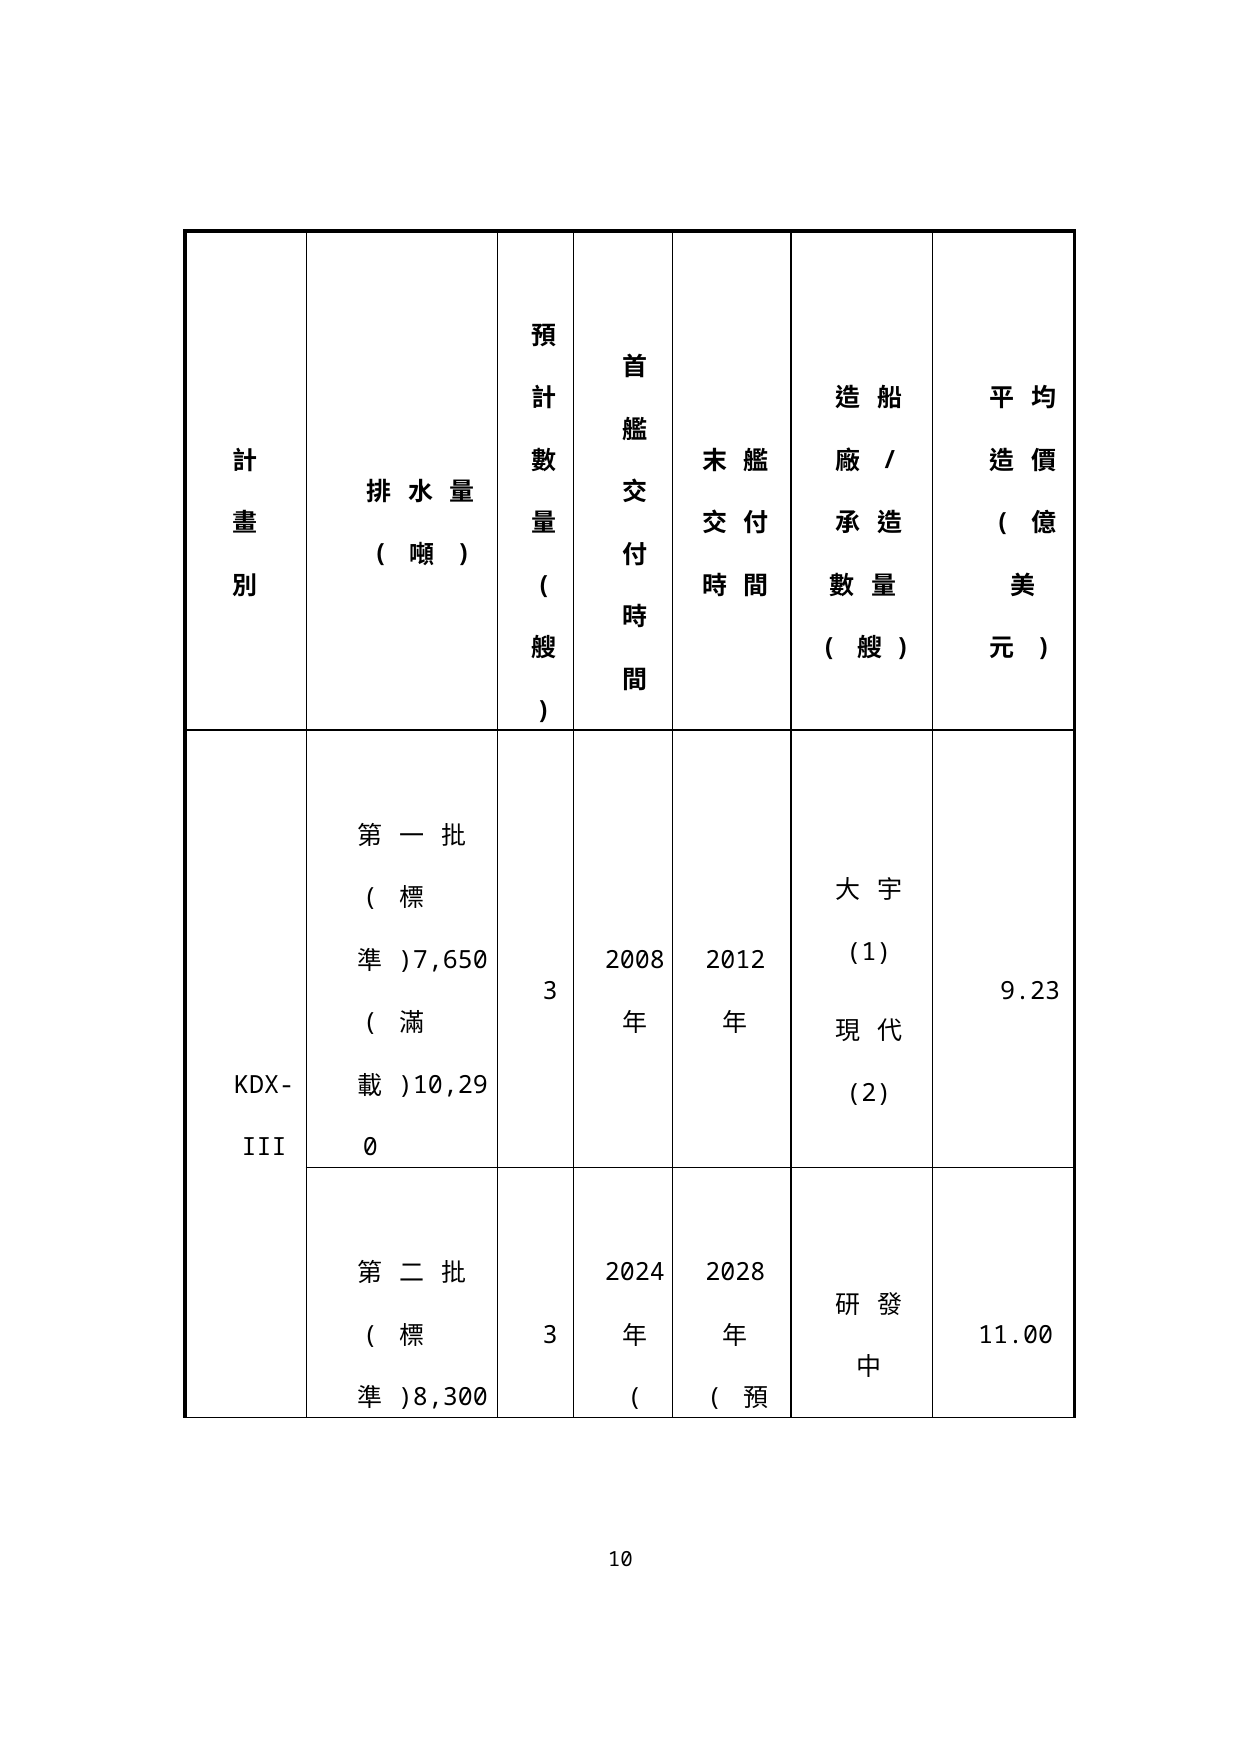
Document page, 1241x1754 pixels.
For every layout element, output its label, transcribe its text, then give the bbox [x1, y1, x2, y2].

table_header 造船廠/承造數量(艘) [792, 233, 932, 729]
table_header 首艦交付時間 [574, 233, 672, 729]
table_header 計畫別 [187, 233, 306, 729]
table_cell 大宇(1) 現代(2) [792, 731, 932, 1167]
table_header 末艦交付時間 [673, 233, 790, 729]
table_cell 2008年 [574, 731, 672, 1167]
table_header 平均造價(億美元) [933, 233, 1073, 729]
table_cell 研發中 [792, 1168, 932, 1417]
table_cell 2024年 ( [574, 1168, 672, 1417]
table_cell 3 [498, 1168, 573, 1417]
table_cell 2012年 [673, 731, 790, 1167]
table_cell 3 [498, 731, 573, 1167]
table_cell 2028年 (預 [673, 1168, 790, 1417]
table_cell 9.23 [933, 731, 1073, 1167]
table_cell 第二批 (標準)8,300 [307, 1168, 497, 1417]
table_header 排水量(噸) [307, 233, 497, 729]
table_cell 第一批 (標準)7,650 (滿載)10,290 [307, 731, 497, 1167]
table_cell 11.00 [933, 1168, 1073, 1417]
table_cell KDX-III [187, 731, 306, 1417]
table_header 預計數量(艘) [498, 233, 573, 729]
